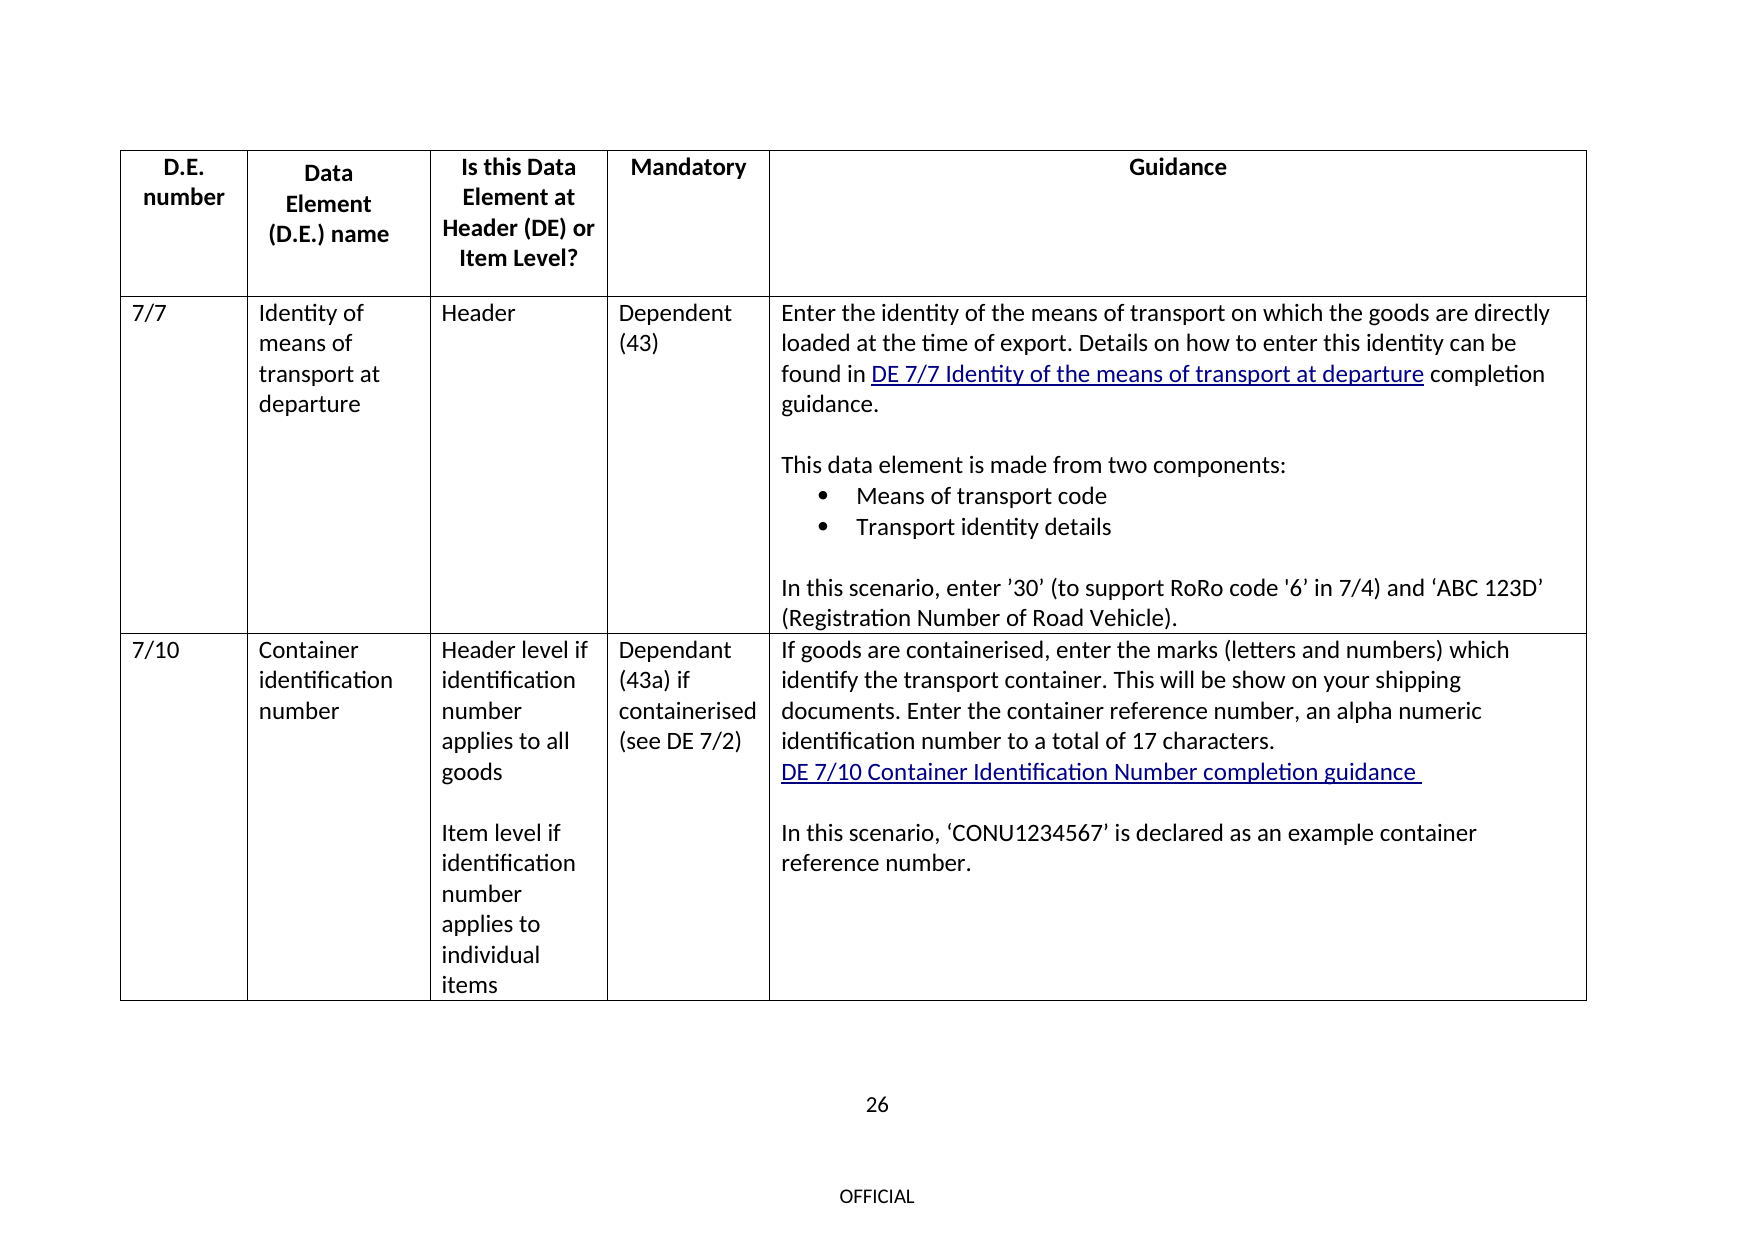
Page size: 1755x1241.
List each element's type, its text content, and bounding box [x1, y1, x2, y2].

table_cell Header [431, 297, 607, 633]
table_cell Container identification number [248, 634, 430, 1000]
table_cell If goods are containerised, enter the marks (letters and numbers) which identify the transport container. This will be show on your shipping documents. Enter the container reference number, an alpha numeric identification number to a total of 17 characters. DE 7/10 Container Identification Number completion guidance In this scenario, ‘CONU1234567’ is declared as an example container reference number. [770, 634, 1586, 1000]
table_header D.E. number [121, 151, 247, 296]
table_cell Dependent (43) [608, 297, 769, 633]
table_cell Dependant (43a) if containerised (see DE 7/2) [608, 634, 769, 1000]
table_header Is this Data Element at Header (DE) or Item Level? [431, 151, 607, 296]
table_cell 7/7 [121, 297, 247, 633]
table_cell 7/10 [121, 634, 247, 1000]
table_header Data Element (D.E.) name [248, 151, 430, 296]
table_cell Identity of means of transport at departure [248, 297, 430, 633]
table_header Guidance [770, 151, 1586, 296]
table_header Mandatory [608, 151, 769, 296]
table_cell Header level if identification number applies to all goods Item level if identification number applies to individual items [431, 634, 607, 1000]
table_cell Enter the identity of the means of transport on which the goods are directly loaded at the time of export. Details on how to enter this identity can be found in DE 7/7 Identity of the means of transport at departure completion guidance. This data element is made from two components: Means of transport code Transport identity details In this scenario, enter ’30’ (to support RoRo code '6’ in 7/4) and ‘ABC 123D’ (Registration Number of Road Vehicle). [770, 297, 1586, 633]
